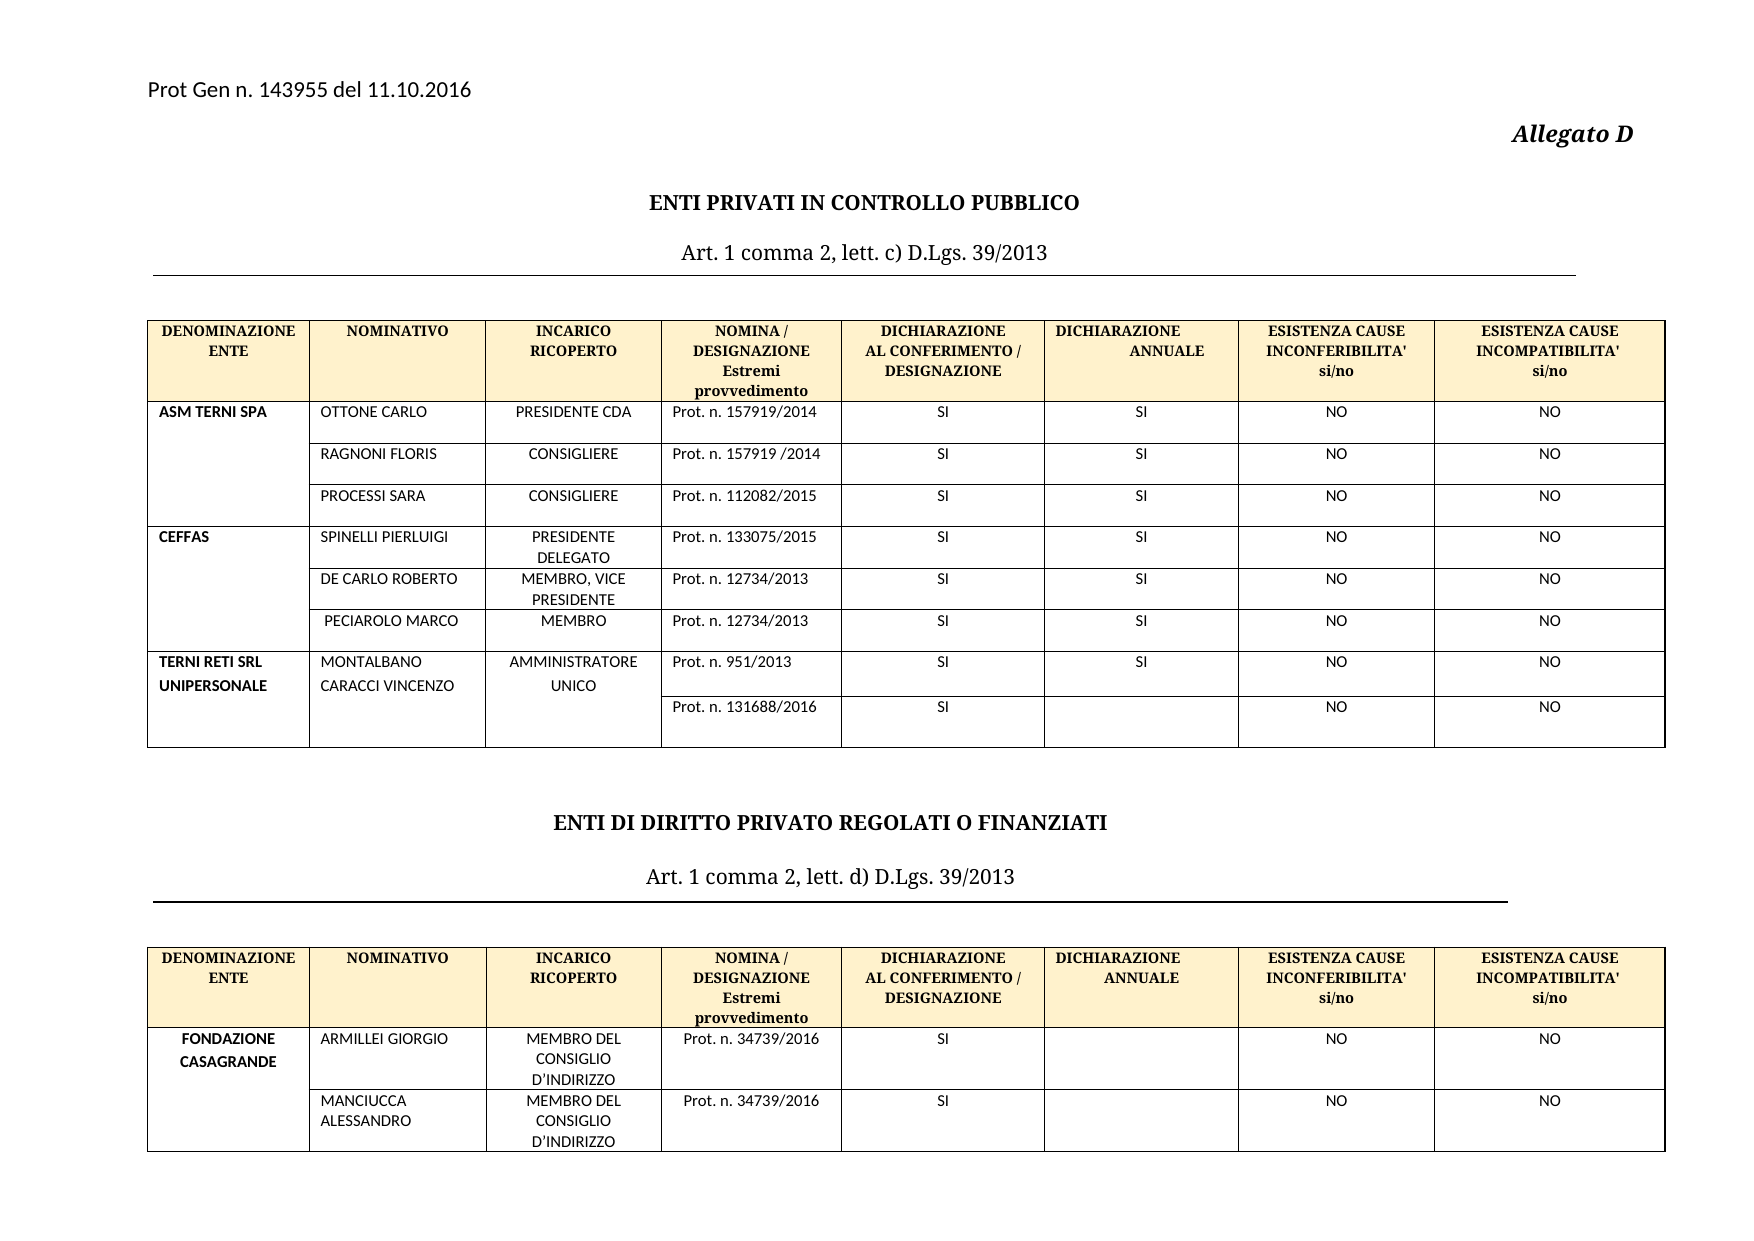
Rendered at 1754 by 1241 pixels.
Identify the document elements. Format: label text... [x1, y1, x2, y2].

table_cell MONTALBANO CARACCI VINCENZO [310, 652, 485, 747]
table_cell SI [1045, 444, 1238, 484]
table_cell SI [1045, 527, 1238, 567]
table_header ESISTENZA CAUSE INCONFERIBILITA' si/no [1239, 321, 1434, 401]
table_header DENOMINAZIONE ENTE [148, 948, 309, 1027]
table_cell SI [1045, 652, 1238, 696]
table_cell NO [1435, 652, 1664, 696]
table_cell Art. 1 comma 2, lett. d) D.Lgs. 39/2013 [153, 852, 1508, 901]
table_header NOMINATIVO [310, 321, 485, 401]
table_cell NO [1239, 569, 1434, 609]
table_cell [1045, 697, 1238, 747]
table_header ENTI PRIVATI IN CONTROLLO PUBBLICO [153, 175, 1576, 229]
table_cell NO [1435, 610, 1664, 651]
table_cell NO [1239, 697, 1434, 747]
table_cell FONDAZIONE CASAGRANDE [148, 1028, 309, 1151]
table_cell CONSIGLIERE [486, 485, 661, 526]
table_cell OTTONE CARLO [310, 402, 485, 442]
table_header ESISTENZA CAUSE INCOMPATIBILITA' si/no [1435, 321, 1664, 401]
table_cell NO [1435, 697, 1664, 747]
table_cell TERNI RETI SRL UNIPERSONALE [148, 652, 309, 747]
table_cell SI [842, 444, 1044, 484]
table_cell Prot. n. 112082/2015 [662, 485, 841, 526]
table_cell CEFFAS [148, 527, 309, 651]
table_cell NO [1239, 485, 1434, 526]
table_cell Art. 1 comma 2, lett. c) D.Lgs. 39/2013 [153, 230, 1576, 275]
table_cell SI [842, 652, 1044, 696]
table_cell MEMBRO DEL CONSIGLIO D’INDIRIZZO [487, 1028, 661, 1089]
table_header DICHIARAZIONE AL CONFERIMENTO / DESIGNAZIONE [842, 321, 1044, 401]
table_header NOMINA / DESIGNAZIONE Estremi provvedimento [662, 321, 841, 401]
table_header ESISTENZA CAUSE INCONFERIBILITA' si/no [1239, 948, 1434, 1027]
table_header NOMINA / DESIGNAZIONE Estremi provvedimento [662, 948, 841, 1027]
table_cell Prot. n. 34739/2016 [662, 1090, 841, 1151]
table_cell SI [842, 1090, 1044, 1151]
table_cell Prot. n. 12734/2013 [662, 610, 841, 651]
table_cell NO [1435, 1028, 1664, 1089]
table_cell Prot. n. 157919/2014 [662, 402, 841, 442]
table_cell SI [1045, 610, 1238, 651]
text Allegato D [148, 118, 1636, 149]
table_cell ASM TERNI SPA [148, 402, 309, 526]
table_cell Prot. n. 131688/2016 [662, 697, 841, 747]
table_cell Prot. n. 157919 /2014 [662, 444, 841, 484]
table_cell SI [842, 1028, 1044, 1089]
table_cell CONSIGLIERE [486, 444, 661, 484]
table_cell NO [1239, 1090, 1434, 1151]
table_cell PROCESSI SARA [310, 485, 485, 526]
table_cell NO [1435, 1090, 1664, 1151]
table_cell SPINELLI PIERLUIGI [310, 527, 485, 567]
table_cell NO [1239, 402, 1434, 442]
table_cell RAGNONI FLORIS [310, 444, 485, 484]
table_cell NO [1239, 527, 1434, 567]
table_cell NO [1435, 444, 1664, 484]
table_cell MEMBRO [486, 610, 661, 651]
table_header NOMINATIVO [310, 948, 486, 1027]
table_cell Prot. n. 34739/2016 [662, 1028, 841, 1089]
table_cell NO [1435, 527, 1664, 567]
table_cell SI [842, 402, 1044, 442]
table_header DENOMINAZIONE ENTE [148, 321, 309, 401]
table_cell DE CARLO ROBERTO [310, 569, 485, 609]
table_header ESISTENZA CAUSE INCOMPATIBILITA' si/no [1435, 948, 1664, 1027]
table_cell NO [1435, 569, 1664, 609]
table_cell SI [1045, 402, 1238, 442]
table_cell Prot. n. 951/2013 [662, 652, 841, 696]
table_cell MEMBRO, VICE PRESIDENTE [486, 569, 661, 609]
table_cell SI [842, 697, 1044, 747]
table_cell MANCIUCCA ALESSANDRO [310, 1090, 486, 1151]
table_header INCARICO RICOPERTO [487, 948, 661, 1027]
table_cell SI [1045, 569, 1238, 609]
table_cell AMMINISTRATORE UNICO [486, 652, 661, 747]
table_header DICHIARAZIONE ANNUALE [1045, 948, 1238, 1027]
table_cell MEMBRO DEL CONSIGLIO D’INDIRIZZO [487, 1090, 661, 1151]
table_cell ARMILLEI GIORGIO [310, 1028, 486, 1089]
table_cell [1045, 1028, 1238, 1089]
table_cell PECIAROLO MARCO [310, 610, 485, 651]
table_cell [1045, 1090, 1238, 1151]
table_cell SI [1045, 485, 1238, 526]
table_cell SI [842, 610, 1044, 651]
table_header ENTI DI DIRITTO PRIVATO REGOLATI O FINANZIATI [153, 793, 1508, 852]
table_cell NO [1239, 444, 1434, 484]
table_cell NO [1435, 485, 1664, 526]
table_header DICHIARAZIONE ANNUALE [1045, 321, 1238, 401]
table_header DICHIARAZIONE AL CONFERIMENTO / DESIGNAZIONE [842, 948, 1044, 1027]
table_cell PRESIDENTE DELEGATO [486, 527, 661, 567]
table_cell Prot. n. 12734/2013 [662, 569, 841, 609]
table_cell SI [842, 527, 1044, 567]
table_cell NO [1435, 402, 1664, 442]
table_cell Prot. n. 133075/2015 [662, 527, 841, 567]
table_cell PRESIDENTE CDA [486, 402, 661, 442]
table_cell NO [1239, 652, 1434, 696]
table_cell NO [1239, 610, 1434, 651]
table_cell SI [842, 569, 1044, 609]
table_header INCARICO RICOPERTO [486, 321, 661, 401]
table_cell NO [1239, 1028, 1434, 1089]
table_cell SI [842, 485, 1044, 526]
